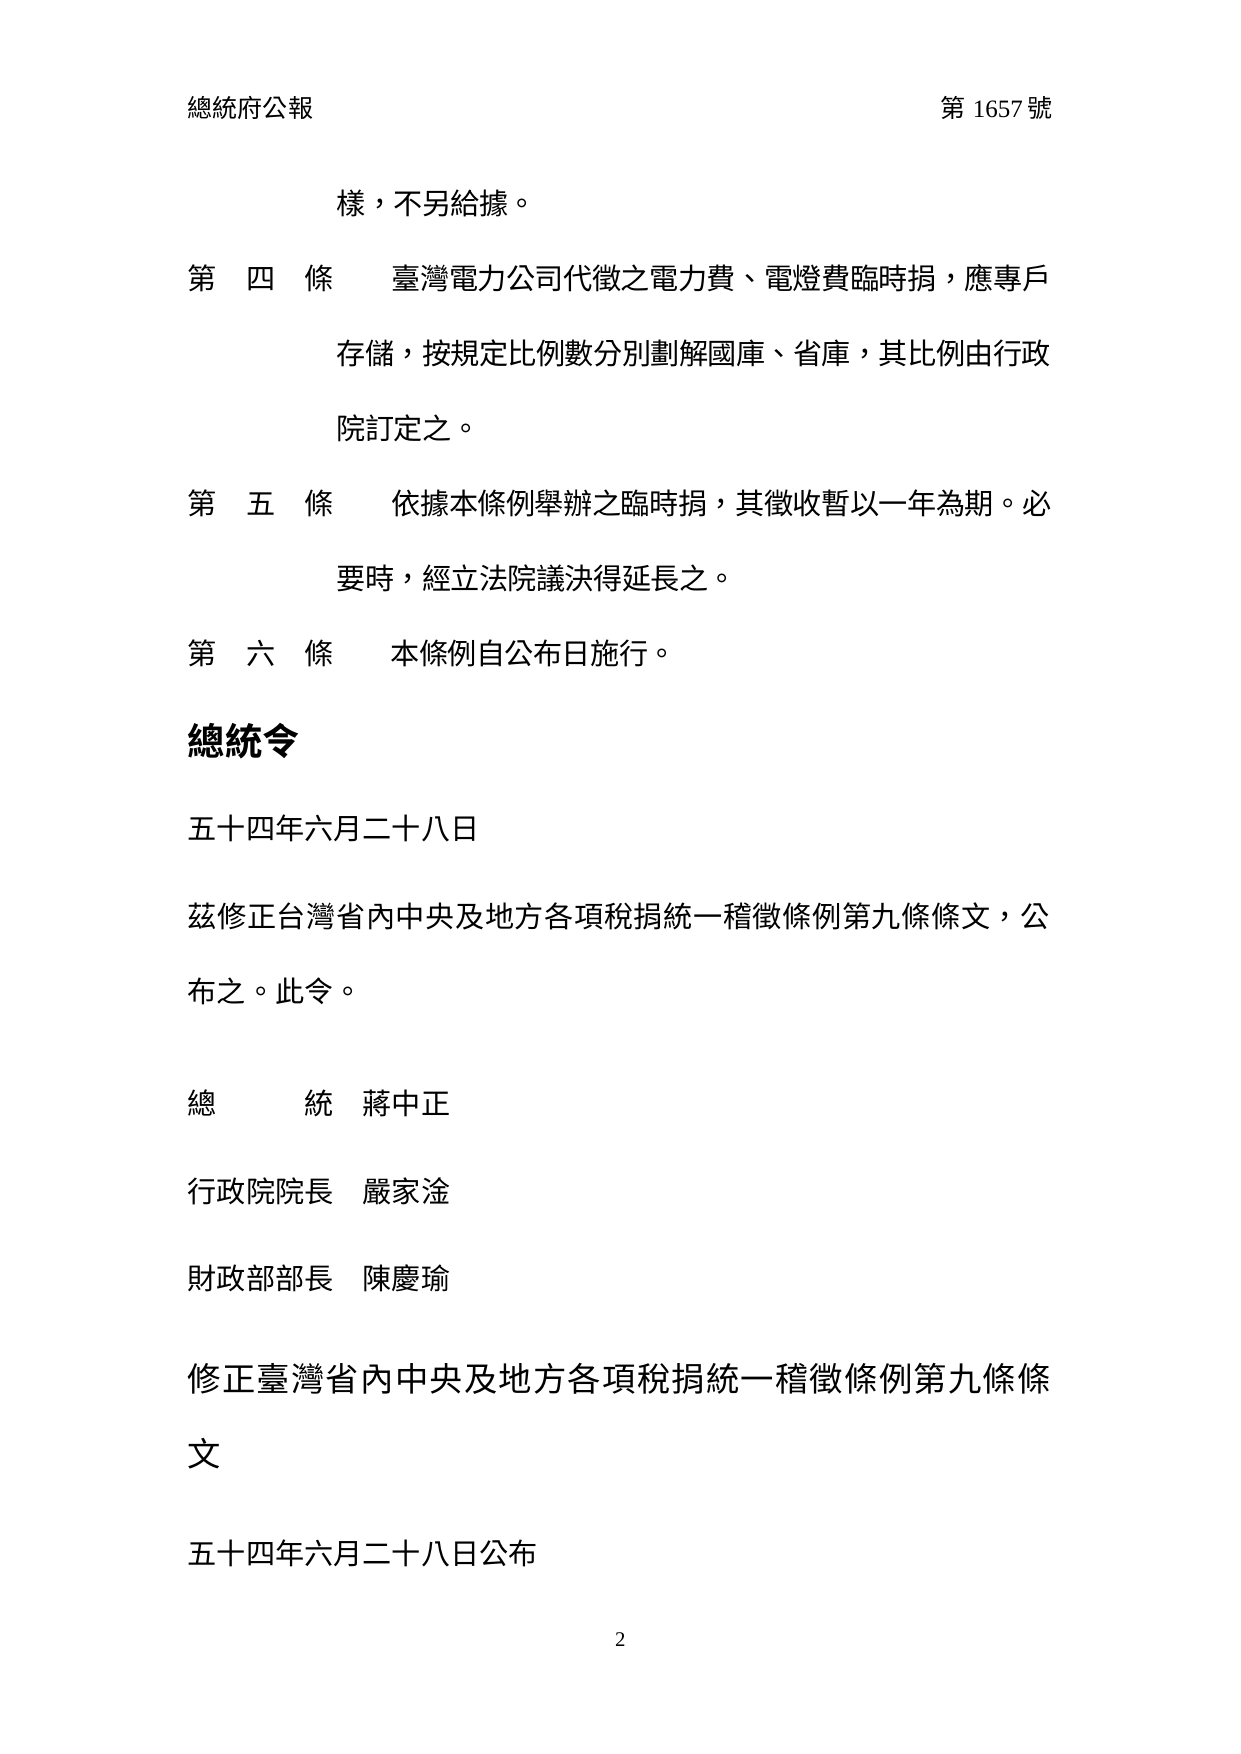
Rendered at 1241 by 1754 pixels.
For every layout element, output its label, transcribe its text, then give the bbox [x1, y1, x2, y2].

text 樣，不另給據。 [187, 164, 1053, 239]
text 第 六 條 本條例自公布日施行。 [187, 614, 1053, 689]
text 茲修正台灣省內中央及地方各項稅捐統一稽徵條例第九條條文，公布之。此令。 [187, 877, 1053, 1027]
text 總 統 蔣中正 [187, 1064, 1053, 1139]
text 修正臺灣省內中央及地方各項稅捐統一稽徵條例第九條條文 [187, 1339, 1053, 1489]
text 總統令 [187, 702, 1053, 777]
text 第 四 條 臺灣電力公司代徵之電力費、電燈費臨時捐，應專戶存儲，按規定比例數分別劃解國庫、省庫，其比例由行政院訂定之。 [187, 239, 1053, 464]
text 第 五 條 依據本條例舉辦之臨時捐，其徵收暫以一年為期。必要時，經立法院議決得延長之。 [187, 464, 1053, 614]
text 行政院院長 嚴家淦 [187, 1152, 1053, 1227]
text 財政部部長 陳慶瑜 [187, 1239, 1053, 1314]
text 五十四年六月二十八日 [187, 789, 1053, 864]
text 五十四年六月二十八日公布 [187, 1514, 1053, 1589]
